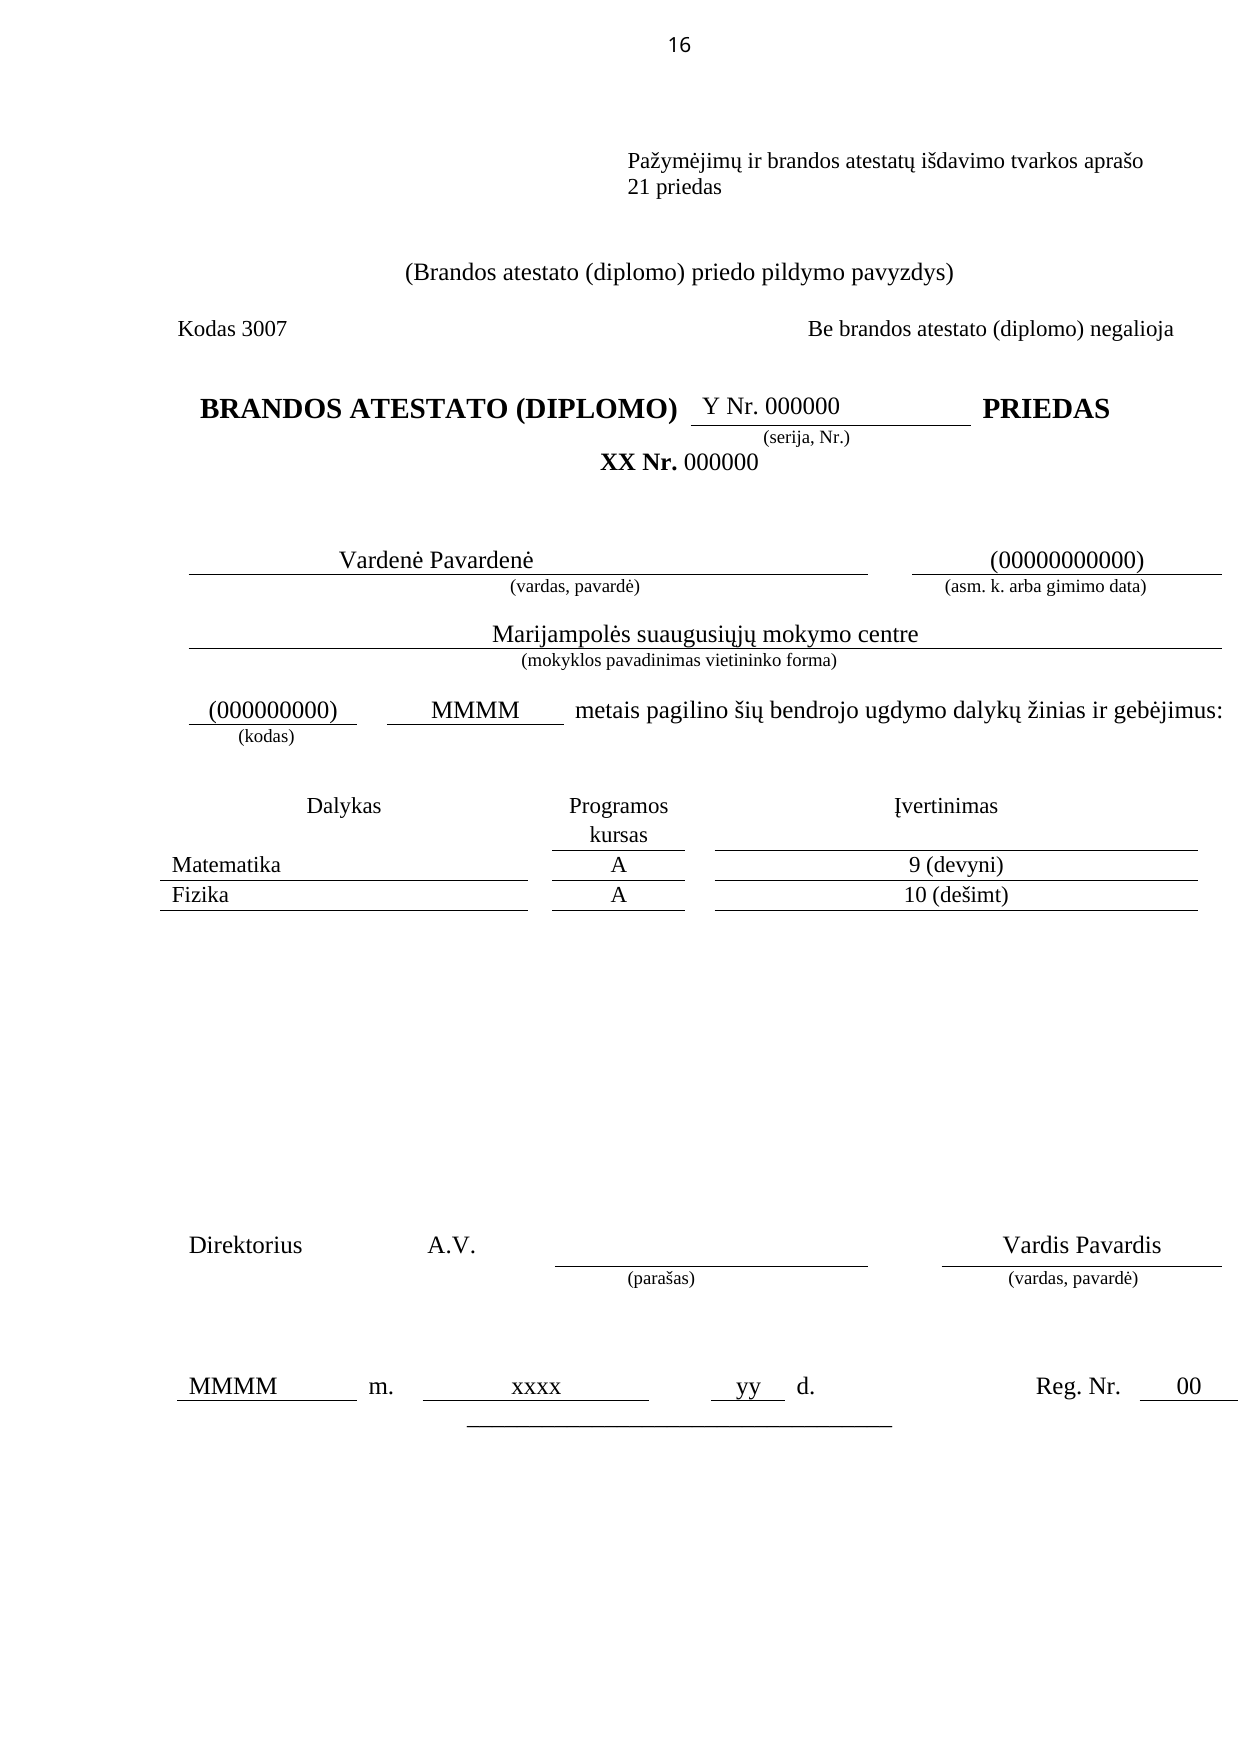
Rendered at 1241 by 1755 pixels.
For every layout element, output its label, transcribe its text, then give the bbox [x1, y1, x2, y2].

table_cell A [552, 881, 685, 909]
table_header [528, 793, 552, 821]
table_header PRIEDAS [971, 391, 1207, 425]
table_cell [685, 880, 714, 909]
table_header m. [357, 1371, 422, 1400]
table_header [649, 1371, 711, 1400]
text (serija, Nr.) [177, 426, 1181, 447]
table_header [685, 793, 714, 821]
text Pažymėjimų ir brandos atestatų išdavimo tvarkos aprašo [627, 147, 1181, 173]
text Kodas 3007 Be brandos atestato (diplomo) negalioja [177, 314, 1181, 341]
table_header MMMM [177, 1371, 357, 1400]
table_header [715, 793, 883, 821]
table_cell [528, 880, 552, 909]
table_header Marijampolės suaugusiųjų mokymo centre [189, 619, 1222, 648]
table_cell A [552, 851, 685, 880]
table_header Vardenė Pavardenė [189, 545, 868, 573]
table_header MMMM [387, 695, 563, 724]
table_cell Fizika [160, 881, 528, 909]
table_header d. [785, 1371, 859, 1400]
table_cell [528, 850, 552, 880]
table_cell [160, 821, 528, 850]
table_cell Matematika [160, 850, 528, 880]
table_header [357, 695, 387, 724]
table_header Direktorius A.V. [177, 1230, 555, 1266]
table_header [868, 545, 912, 573]
table_header Y Nr. 000000 [691, 391, 971, 425]
text (parašas) (vardas, pavardė) [177, 1267, 1181, 1310]
table_cell [528, 821, 552, 850]
text __________________________________ [177, 1401, 1181, 1430]
table_header Reg. Nr. [1024, 1371, 1139, 1400]
text (vardas, pavardė) (asm. k. arba gimimo data) [177, 574, 1181, 596]
table_header xxxx [423, 1371, 649, 1400]
table_header Vardis Pavardis [942, 1230, 1222, 1266]
table_header Programos [552, 793, 685, 821]
table_header (00000000000) [912, 545, 1222, 573]
text 21 priedas [552, 173, 1181, 199]
table_cell 9 (devyni) [715, 851, 1198, 880]
table_header [868, 1230, 942, 1266]
table_header metais pagilino šių bendrojo ugdymo dalykų žinias ir gebėjimus: [564, 695, 1240, 724]
table_cell kursas [552, 821, 685, 850]
text (mokyklos pavadinimas vietininko forma) [177, 649, 1181, 670]
table_header Įvertinimas [883, 793, 1198, 821]
text (kodas) [177, 725, 1181, 747]
table_cell [715, 821, 1198, 850]
table_cell [685, 850, 714, 880]
table_header (000000000) [189, 695, 357, 724]
text (Brandos atestato (diplomo) priedo pildymo pavyzdys) [177, 257, 1181, 286]
table_cell 10 (dešimt) [715, 881, 1198, 909]
table_header 00 [1140, 1371, 1238, 1400]
table_header [859, 1371, 1024, 1400]
table_cell [685, 821, 714, 850]
text XX Nr. 000000 [177, 447, 1181, 476]
table_header Dalykas [160, 793, 528, 821]
table_header yy [711, 1371, 785, 1400]
table_header BRANDOS ATESTATO (DIPLOMO) [189, 391, 691, 425]
table_header [555, 1230, 868, 1266]
